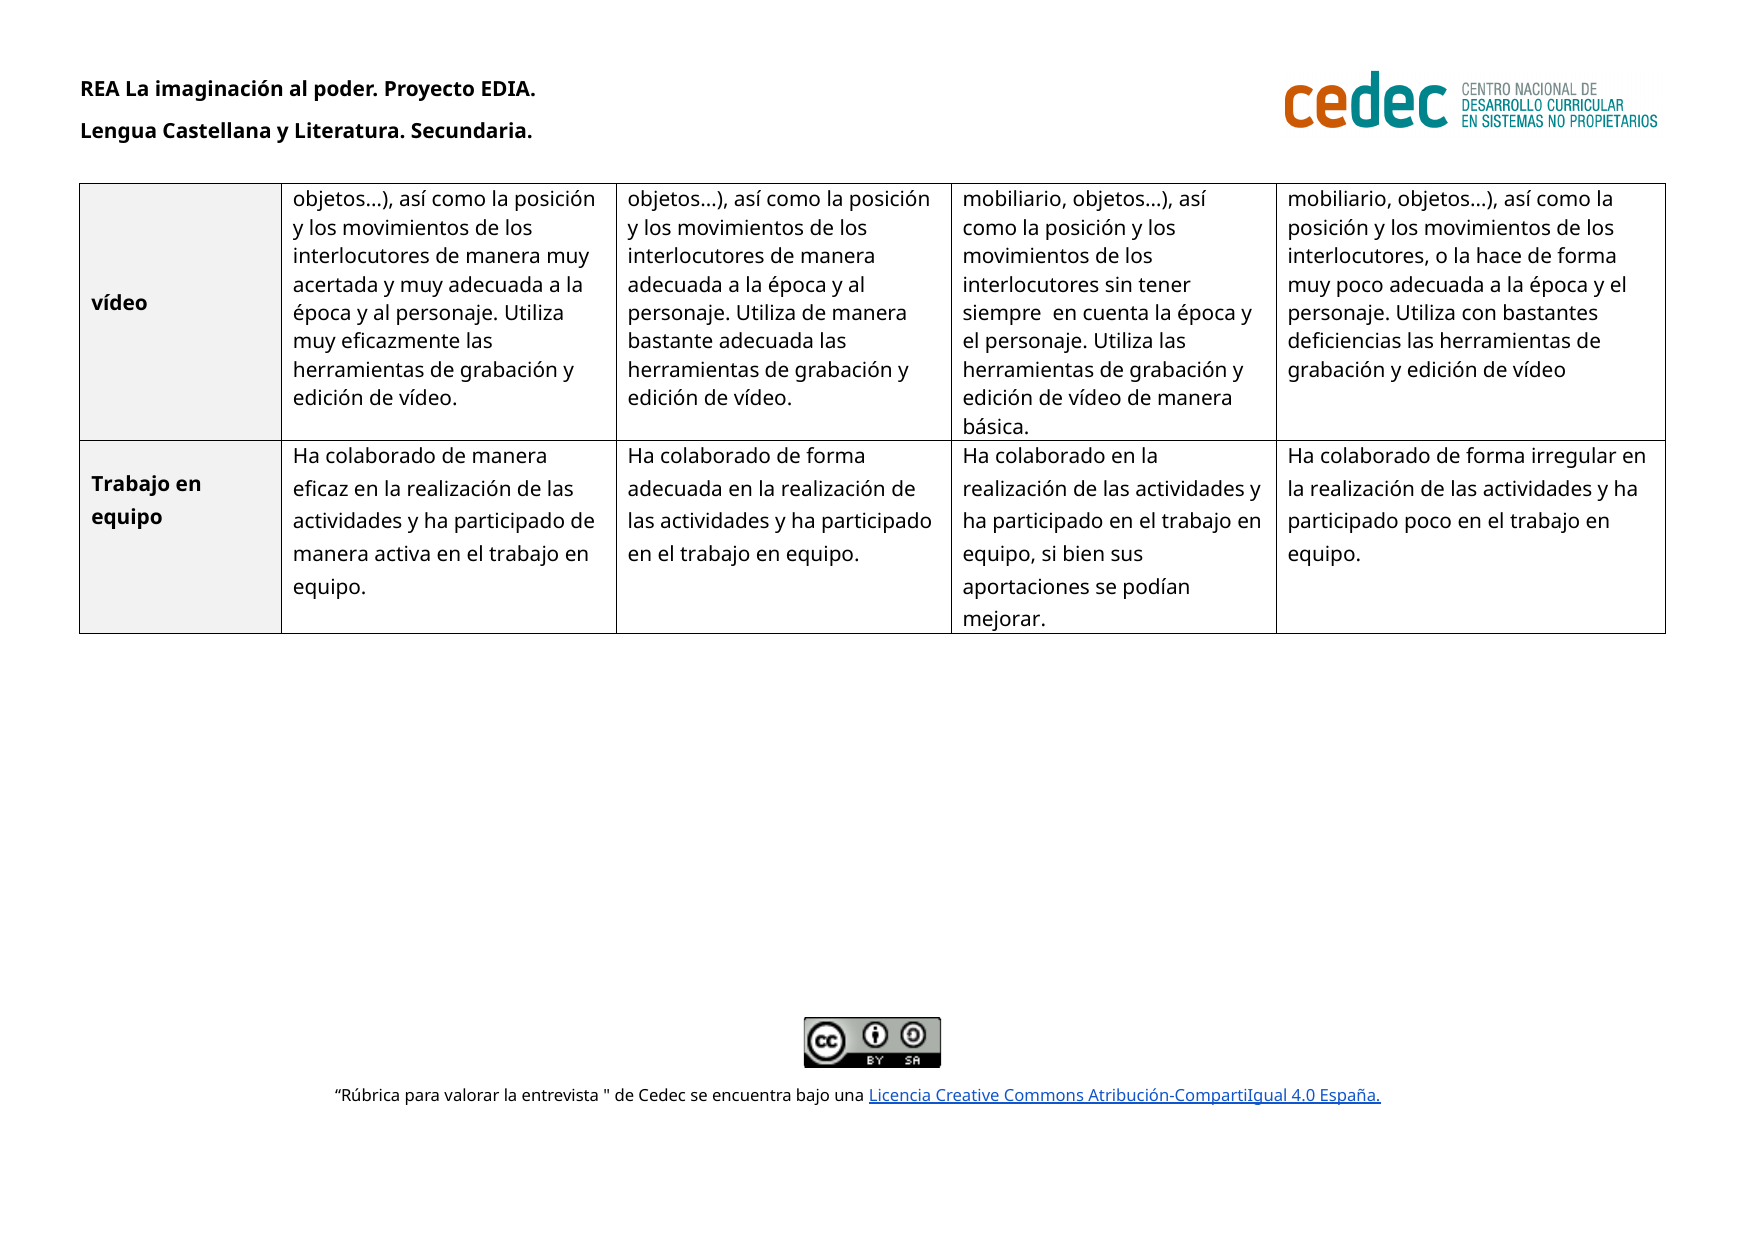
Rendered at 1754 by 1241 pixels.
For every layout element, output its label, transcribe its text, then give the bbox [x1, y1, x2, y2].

table_cell Trabajo en equipo [80, 441, 281, 633]
table_cell mobiliario, objetos…), así como la posición y los movimientos de los interlocutores sin tener siempre en cuenta la época y el personaje. Utiliza las herramientas de grabación y edición de vídeo de manera básica. [952, 184, 1276, 440]
table_cell Ha colaborado de manera eficaz en la realización de las actividades y ha participado de manera activa en el trabajo en equipo. [282, 441, 616, 633]
picture [803, 1017, 942, 1068]
table_cell Ha colaborado de forma irregular en la realización de las actividades y ha participado poco en el trabajo en equipo. [1277, 441, 1665, 633]
table_cell Ha colaborado de forma adecuada en la realización de las actividades y ha participado en el trabajo en equipo. [617, 441, 951, 633]
table_cell objetos…), así como la posición y los movimientos de los interlocutores de manera adecuada a la época y al personaje. Utiliza de manera bastante adecuada las herramientas de grabación y edición de vídeo. [617, 184, 951, 440]
table_cell mobiliario, objetos…), así como la posición y los movimientos de los interlocutores, o la hace de forma muy poco adecuada a la época y el personaje. Utiliza con bastantes deficiencias las herramientas de grabación y edición de vídeo [1277, 184, 1665, 440]
picture [1282, 68, 1666, 138]
table_cell objetos…), así como la posición y los movimientos de los interlocutores de manera muy acertada y muy adecuada a la época y al personaje. Utiliza muy eficazmente las herramientas de grabación y edición de vídeo. [282, 184, 616, 440]
table_cell vídeo [80, 184, 281, 440]
table_cell Ha colaborado en la realización de las actividades y ha participado en el trabajo en equipo, si bien sus aportaciones se podían mejorar. [952, 441, 1276, 633]
